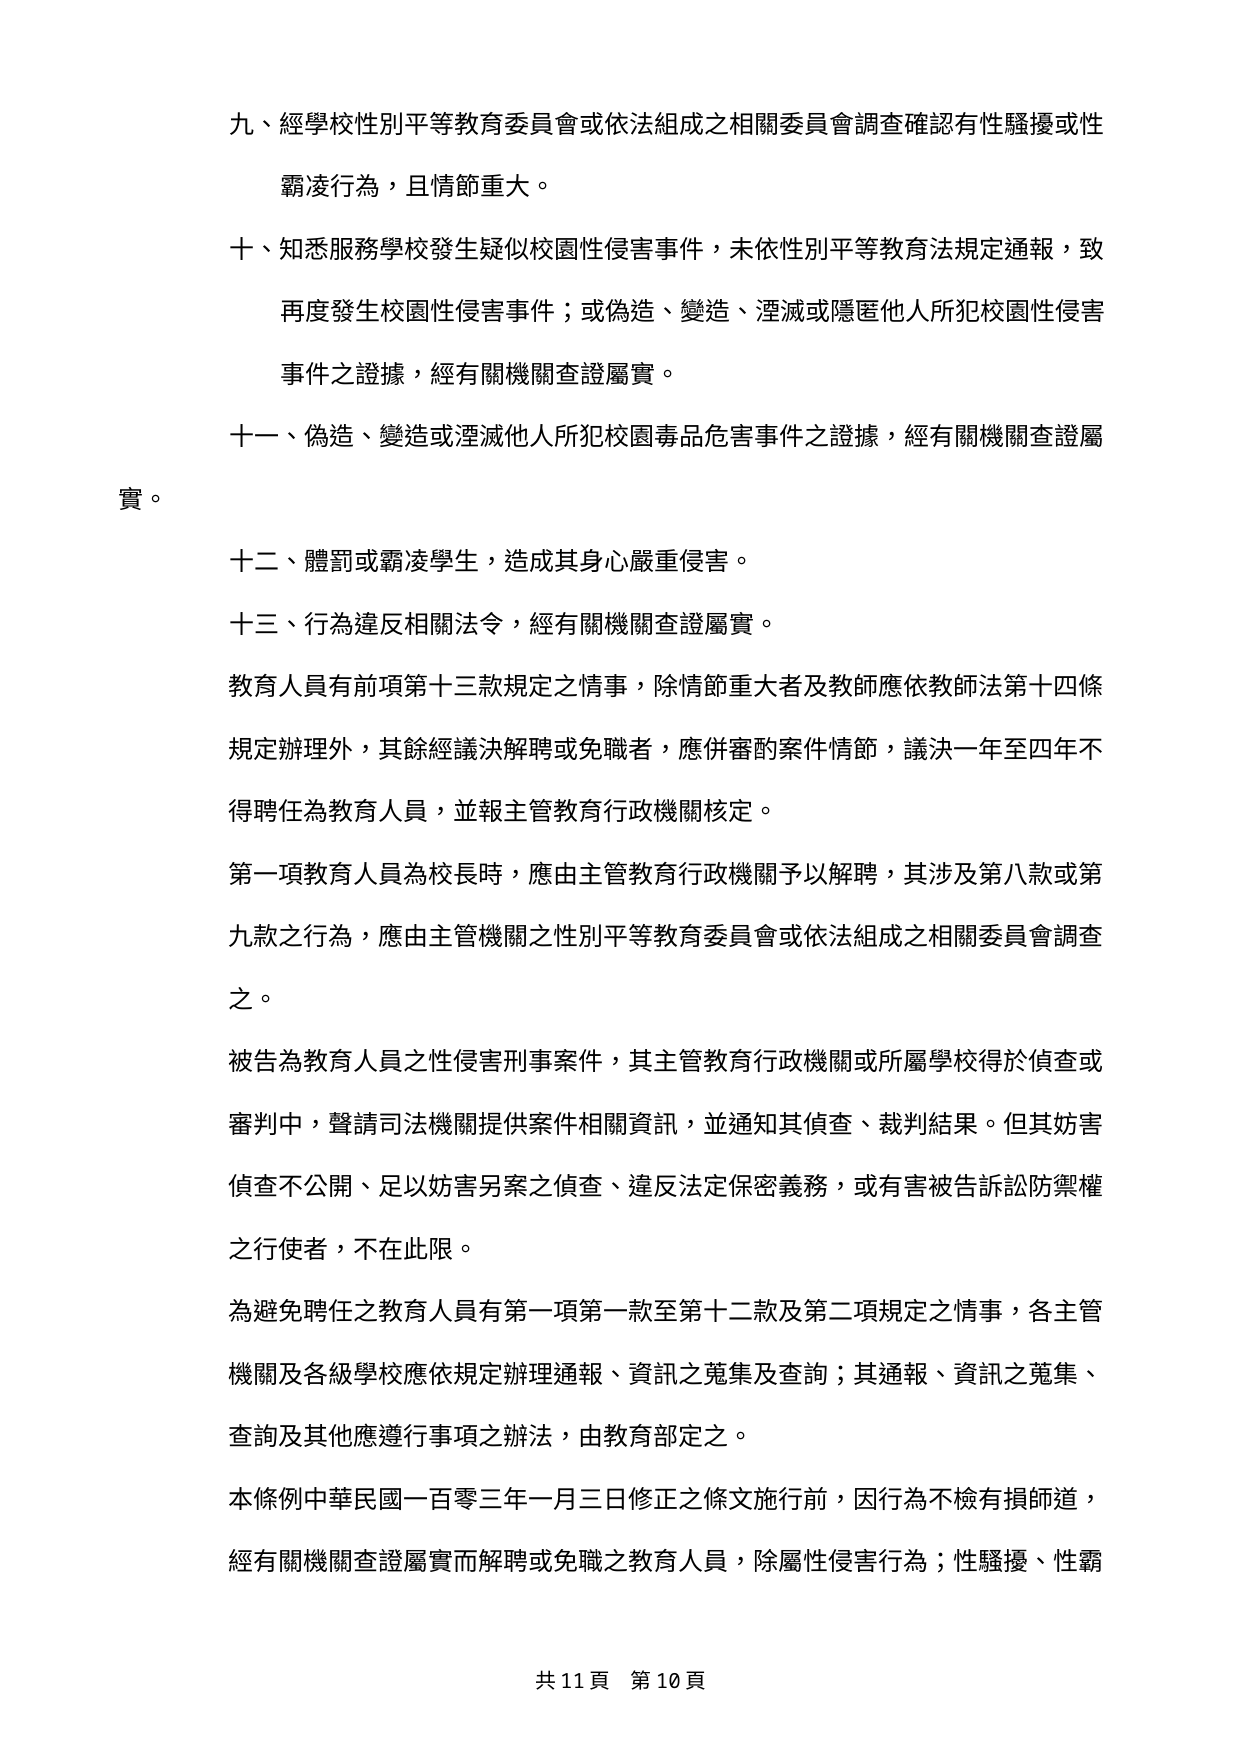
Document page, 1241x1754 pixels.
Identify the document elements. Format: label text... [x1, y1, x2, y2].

text 教育人員有前項第十三款規定之情事，除情節重大者及教師應依教師法第十四條規定辦理外，其餘經議決解聘或免職者，應併審酌案件情節，議決一年至四年不得聘任為教育人員，並報主管教育行政機關核定。 [229, 643, 1122, 831]
text 十一、偽造、變造或湮滅他人所犯校園毒品危害事件之證據，經有關機關查證屬實。 [118, 393, 1122, 518]
text 本條例中華民國一百零三年一月三日修正之條文施行前，因行為不檢有損師道，經有關機關查證屬實而解聘或免職之教育人員，除屬性侵害行為；性騷擾、性霸 [229, 1456, 1122, 1581]
text 十、知悉服務學校發生疑似校園性侵害事件，未依性別平等教育法規定通報，致再度發生校園性侵害事件；或偽造、變造、湮滅或隱匿他人所犯校園性侵害事件之證據，經有關機關查證屬實。 [229, 206, 1122, 393]
text 被告為教育人員之性侵害刑事案件，其主管教育行政機關或所屬學校得於偵查或審判中，聲請司法機關提供案件相關資訊，並通知其偵查、裁判結果。但其妨害偵查不公開、足以妨害另案之偵查、違反法定保密義務，或有害被告訴訟防禦權之行使者，不在此限。 [229, 1018, 1122, 1268]
text 十二、體罰或霸凌學生，造成其身心嚴重侵害。 [118, 518, 1122, 581]
text 第一項教育人員為校長時，應由主管教育行政機關予以解聘，其涉及第八款或第九款之行為，應由主管機關之性別平等教育委員會或依法組成之相關委員會調查之。 [229, 831, 1122, 1018]
text 十三、行為違反相關法令，經有關機關查證屬實。 [118, 581, 1122, 643]
text 九、經學校性別平等教育委員會或依法組成之相關委員會調查確認有性騷擾或性 霸凌行為，且情節重大。 [229, 81, 1122, 206]
text 為避免聘任之教育人員有第一項第一款至第十二款及第二項規定之情事，各主管機關及各級學校應依規定辦理通報、資訊之蒐集及查詢；其通報、資訊之蒐集、查詢及其他應遵行事項之辦法，由教育部定之。 [229, 1268, 1122, 1456]
